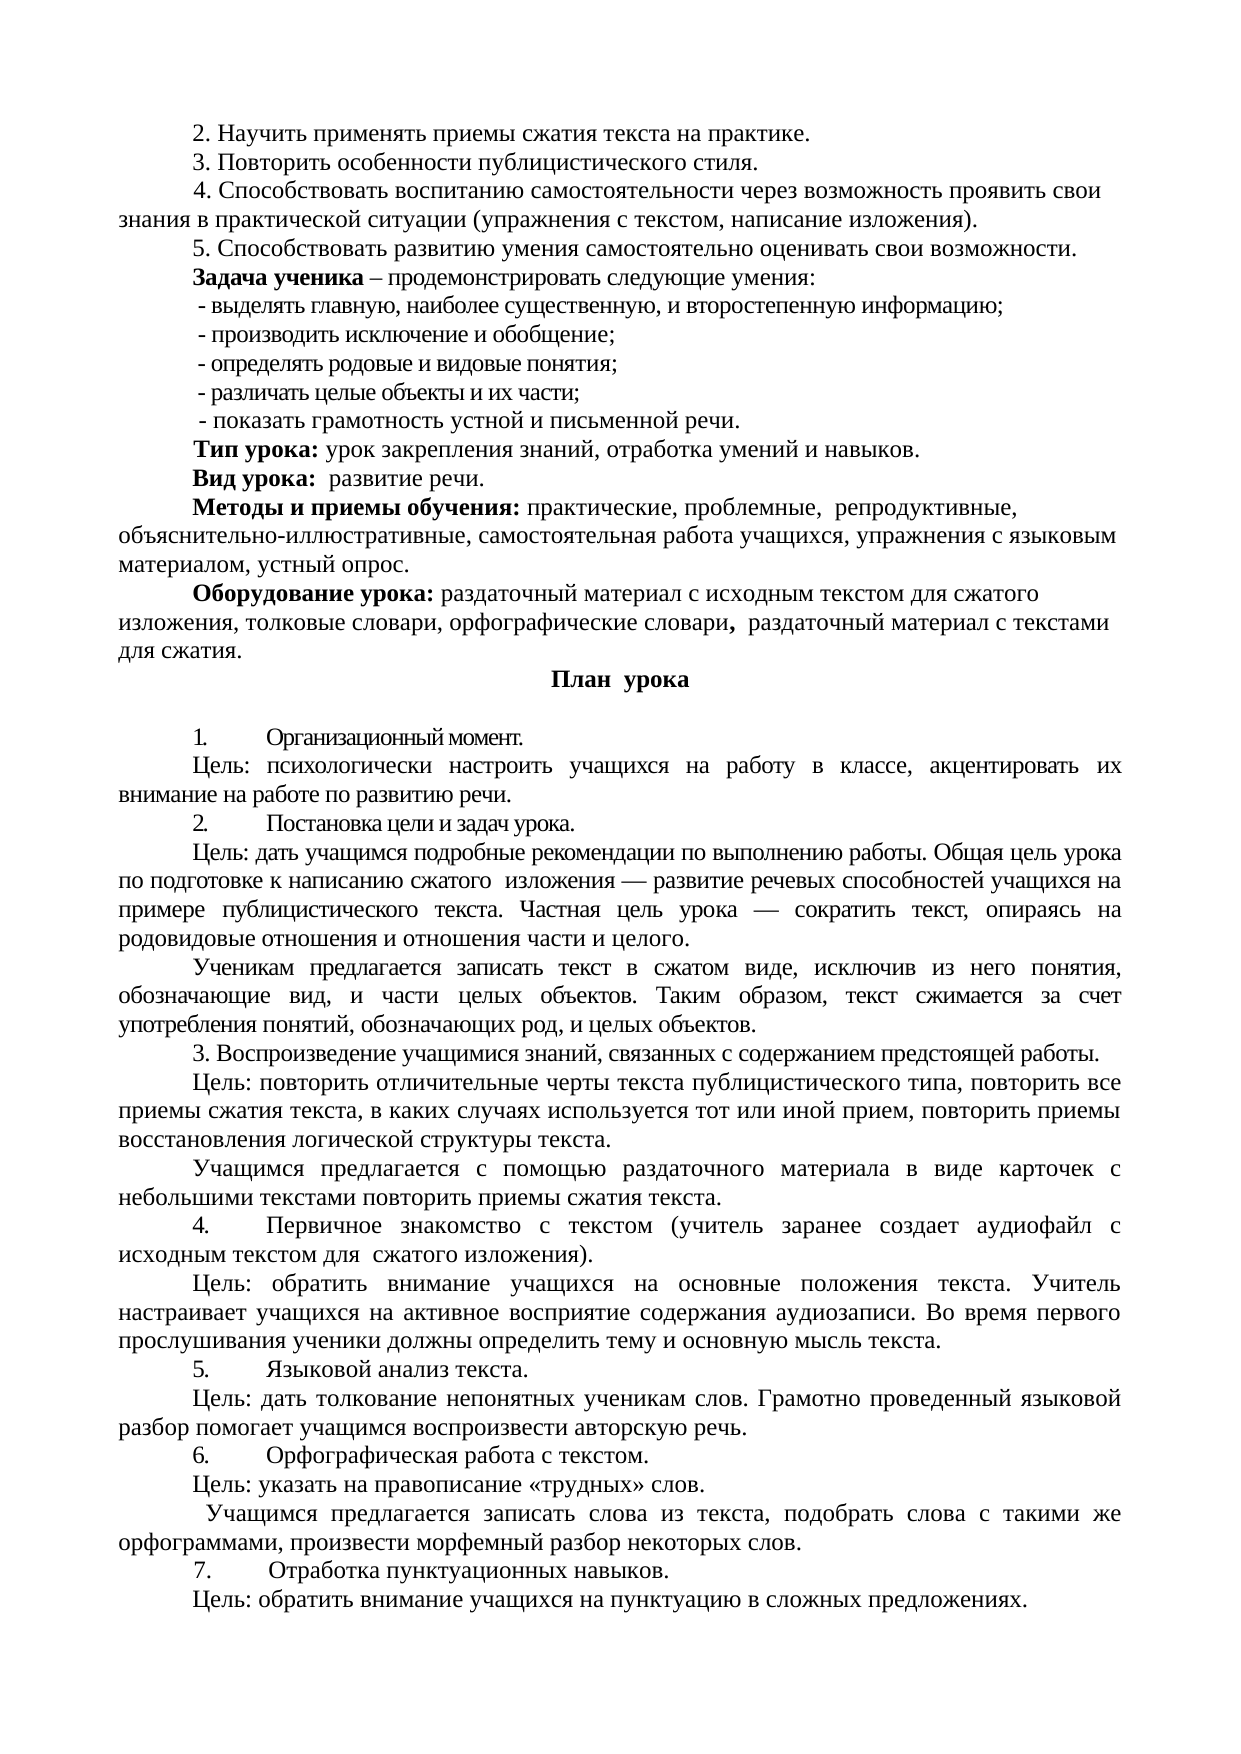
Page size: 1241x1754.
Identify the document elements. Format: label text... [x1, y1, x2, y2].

text 3. Повторить особенности публицистического стиля. [192, 147, 1122, 176]
text Задача ученика – продемонстрировать следующие умения: [118, 262, 1122, 291]
text 6. Орфографическая работа с текстом. [118, 1441, 1122, 1469]
text Учащимся предлагается записать слова из текста, подобрать слова с такими же орфограммами, произвести морфемный разбор некоторых слов. [118, 1498, 1122, 1556]
text Цель: обратить внимание учащихся на основные положения текста. Учитель настраивает учащихся на активное восприятие содержания аудиозаписи. Во время первого прослушивания ученики должны определить тему и основную мысль текста. [118, 1268, 1122, 1354]
text 5. Языковой анализ текста. [118, 1354, 1122, 1383]
text Цель: дать толкование непонятных ученикам слов. Грамотно проведенный языковой разбор помогает учащимся воспроизвести авторскую речь. [118, 1383, 1122, 1441]
text Методы и приемы обучения: практические, проблемные, репродуктивные, объяснительно-иллюстративные, самостоятельная работа учащихся, упражнения с языковым материалом, устный опрос. [118, 492, 1122, 578]
text Цель: дать учащимся подробные рекомендации по выполнению работы. Общая цель урока по подготовке к написанию сжатого изложения — развитие речевых способностей учащихся на примере публицистического текста. Частная цель урока — сократить текст, опираясь на родовидовые отношения и отношения части и целого. [118, 837, 1122, 952]
text Цель: обратить внимание учащихся на пунктуацию в сложных предложениях. [118, 1584, 1122, 1613]
text 5. Способствовать развитию умения самостоятельно оценивать свои возможности. [192, 233, 1122, 262]
text 1. Организационный момент. [118, 722, 1122, 751]
text Учащимся предлагается с помощью раздаточного материала в виде карточек с небольшими текстами повторить приемы сжатия текста. [118, 1153, 1122, 1211]
text - показать грамотность устной и письменной речи. [140, 406, 1122, 434]
text 7. Отработка пунктуационных навыков. [118, 1556, 1122, 1584]
text - различать целые объекты и их части; [140, 377, 1122, 406]
text 4. Первичное знакомство с текстом (учитель заранее создает аудиофайл с исходным текстом для сжатого изложения). [118, 1211, 1122, 1268]
text Ученикам предлагается записать текст в сжатом виде, исключив из него понятия, обозначающие вид, и части целых объектов. Таким образом, текст сжимается за счет употребления понятий, обозначающих род, и целых объектов. [118, 952, 1122, 1038]
text План урока [118, 664, 1122, 693]
text Цель: психологически настроить учащихся на работу в классе, акцентировать их внимание на работе по развитию речи. [118, 751, 1122, 808]
text 2. Научить применять приемы сжатия текста на практике. [192, 118, 1122, 147]
text - производить исключение и обобщение; [140, 319, 1122, 348]
text Цель: указать на правописание «трудных» слов. [118, 1469, 1122, 1498]
text - определять родовые и видовые понятия; [140, 348, 1122, 377]
text 2. Постановка цели и задач урока. [118, 808, 1122, 837]
text 3. Воспроизведение учащимися знаний, связанных с содержанием предстоящей работы. [192, 1038, 1122, 1067]
text Цель: повторить отличительные черты текста публицистического типа, повторить все приемы сжатия текста, в каких случаях используется тот или иной прием, повторить приемы восстановления логической структуры текста. [118, 1067, 1122, 1153]
text Оборудование урока: раздаточный материал с исходным текстом для сжатого изложения, толковые словари, орфографические словари, раздаточный материал с текстами для сжатия. [118, 578, 1122, 664]
text Вид урока: развитие речи. [118, 463, 1122, 492]
text Тип урока: урок закрепления знаний, отработка умений и навыков. [118, 434, 1122, 463]
text 4. Способствовать воспитанию самостоятельности через возможность проявить свои знания в практической ситуации (упражнения с текстом, написание изложения). [118, 176, 1122, 233]
text - выделять главную, наиболее существенную, и второстепенную информацию; [140, 291, 1122, 319]
